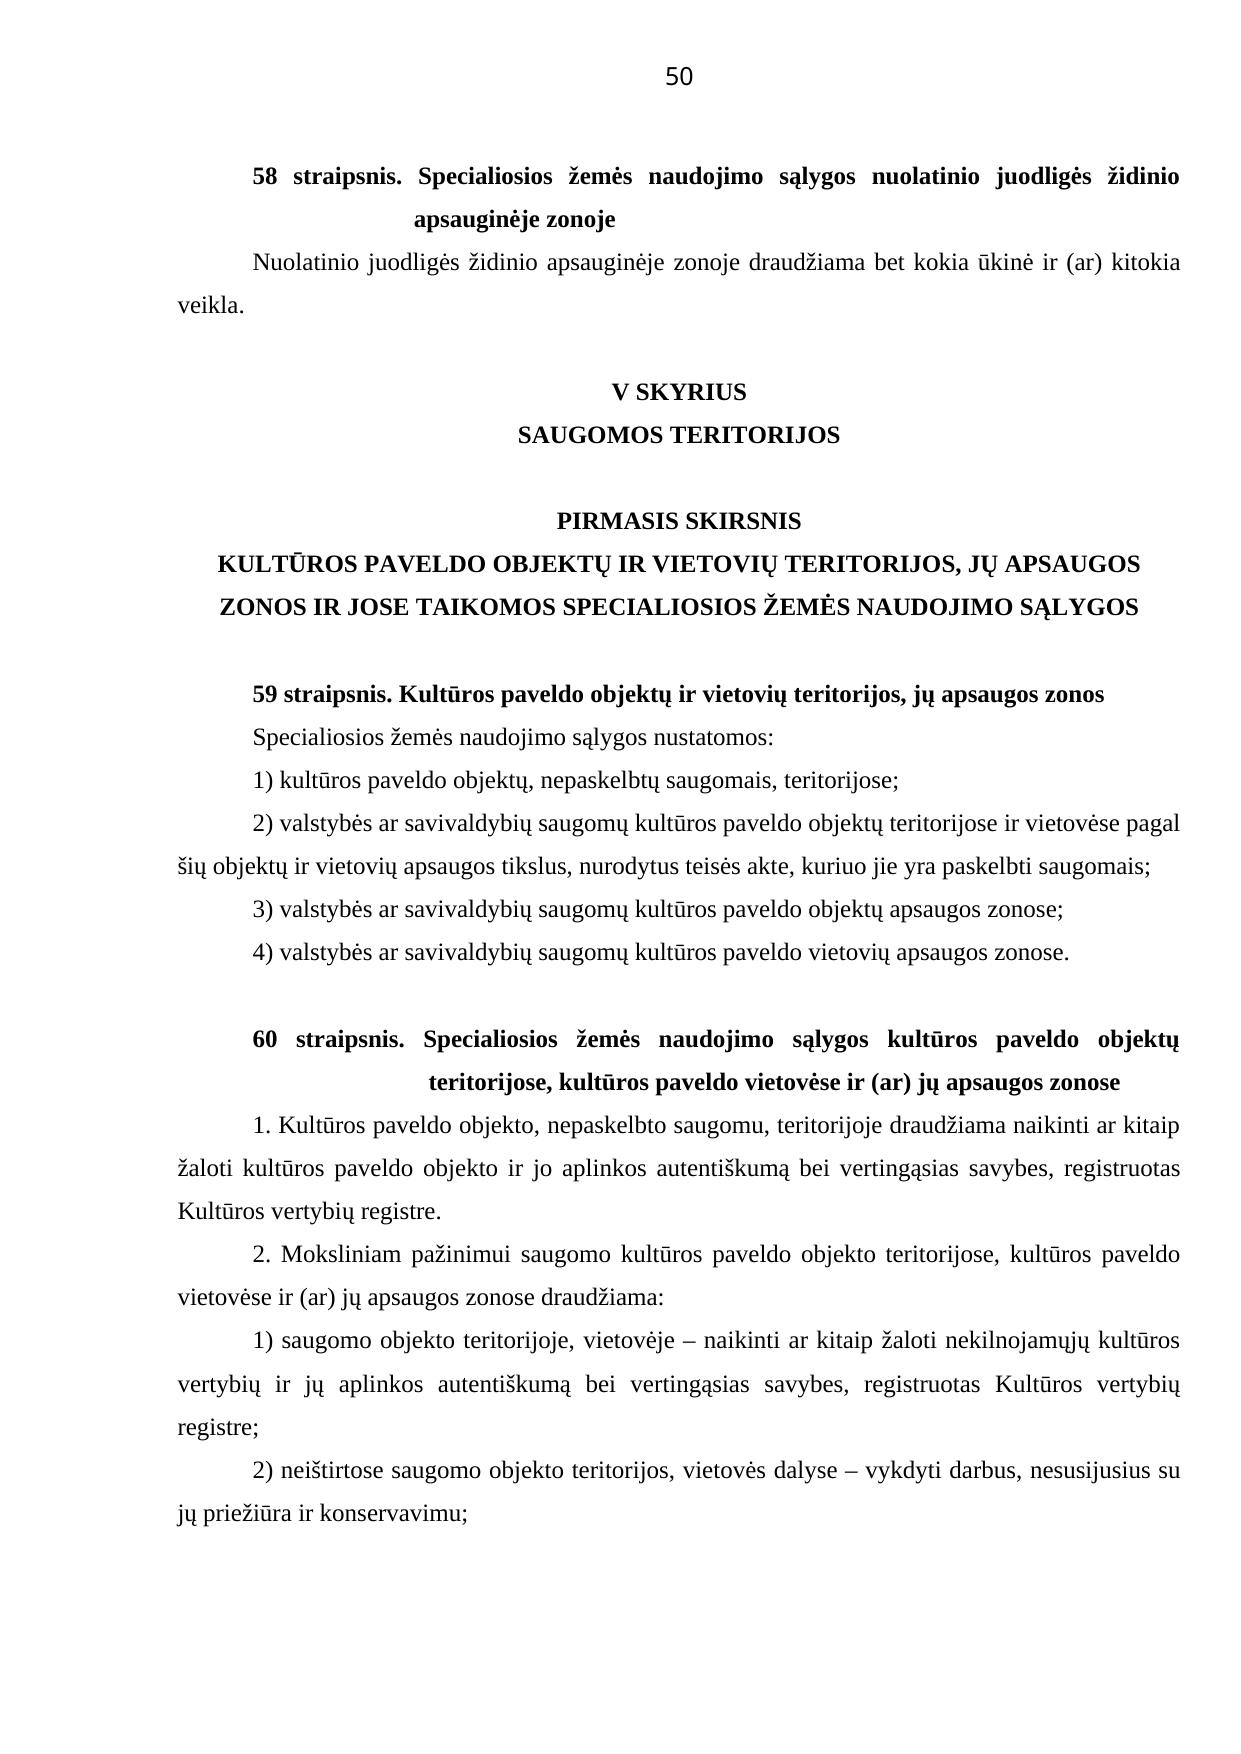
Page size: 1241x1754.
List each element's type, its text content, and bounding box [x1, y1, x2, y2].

text Nuolatinio juodligės židinio apsauginėje zonoje draudžiama bet kokia ūkinė ir (ar) kitokia veikla. [177, 247, 1181, 319]
text 59 straipsnis. Kultūros paveldo objektų ir vietovių teritorijos, jų apsaugos zonos [177, 679, 1181, 707]
text 3) valstybės ar savivaldybių saugomų kultūros paveldo objektų apsaugos zonose; [177, 894, 1181, 923]
text 2) neištirtose saugomo objekto teritorijos, vietovės dalyse – vykdyti darbus, nesusijusius su jų priežiūra ir konservavimu; [177, 1455, 1181, 1527]
text SAUGOMOS TERITORIJOS [177, 420, 1181, 449]
text PIRMASIS SKIRSNIS [177, 506, 1181, 535]
text KULTŪROS PAVELDO OBJEKTŲ IR VIETOVIŲ TERITORIJOS, JŲ APSAUGOS ZONOS IR JOSE TAIKOMOS SPECIALIOSIOS ŽEMĖS NAUDOJIMO SĄLYGOS [177, 549, 1181, 621]
text V SKYRIUS [177, 377, 1181, 406]
text 2. Moksliniam pažinimui saugomo kultūros paveldo objekto teritorijose, kultūros paveldo vietovėse ir (ar) jų apsaugos zonose draudžiama: [177, 1239, 1181, 1311]
text 58 straipsnis. Specialiosios žemės naudojimo sąlygos nuolatinio juodligės židinio apsauginėje zonoje [252, 161, 1181, 233]
text 60 straipsnis. Specialiosios žemės naudojimo sąlygos kultūros paveldo objektų teritorijose, kultūros paveldo vietovėse ir (ar) jų apsaugos zonose [252, 1024, 1181, 1096]
text 4) valstybės ar savivaldybių saugomų kultūros paveldo vietovių apsaugos zonose. [177, 937, 1181, 966]
text 1) kultūros paveldo objektų, nepaskelbtų saugomais, teritorijose; [177, 765, 1181, 794]
text Specialiosios žemės naudojimo sąlygos nustatomos: [177, 722, 1181, 751]
text 1) saugomo objekto teritorijoje, vietovėje – naikinti ar kitaip žaloti nekilnojamųjų kultūros vertybių ir jų aplinkos autentiškumą bei vertingąsias savybes, registruotas Kultūros vertybių registre; [177, 1326, 1181, 1441]
text 1. Kultūros paveldo objekto, nepaskelbto saugomu, teritorijoje draudžiama naikinti ar kitaip žaloti kultūros paveldo objekto ir jo aplinkos autentiškumą bei vertingąsias savybes, registruotas Kultūros vertybių registre. [177, 1110, 1181, 1225]
text 2) valstybės ar savivaldybių saugomų kultūros paveldo objektų teritorijose ir vietovėse pagal šių objektų ir vietovių apsaugos tikslus, nurodytus teisės akte, kuriuo jie yra paskelbti saugomais; [177, 808, 1181, 880]
